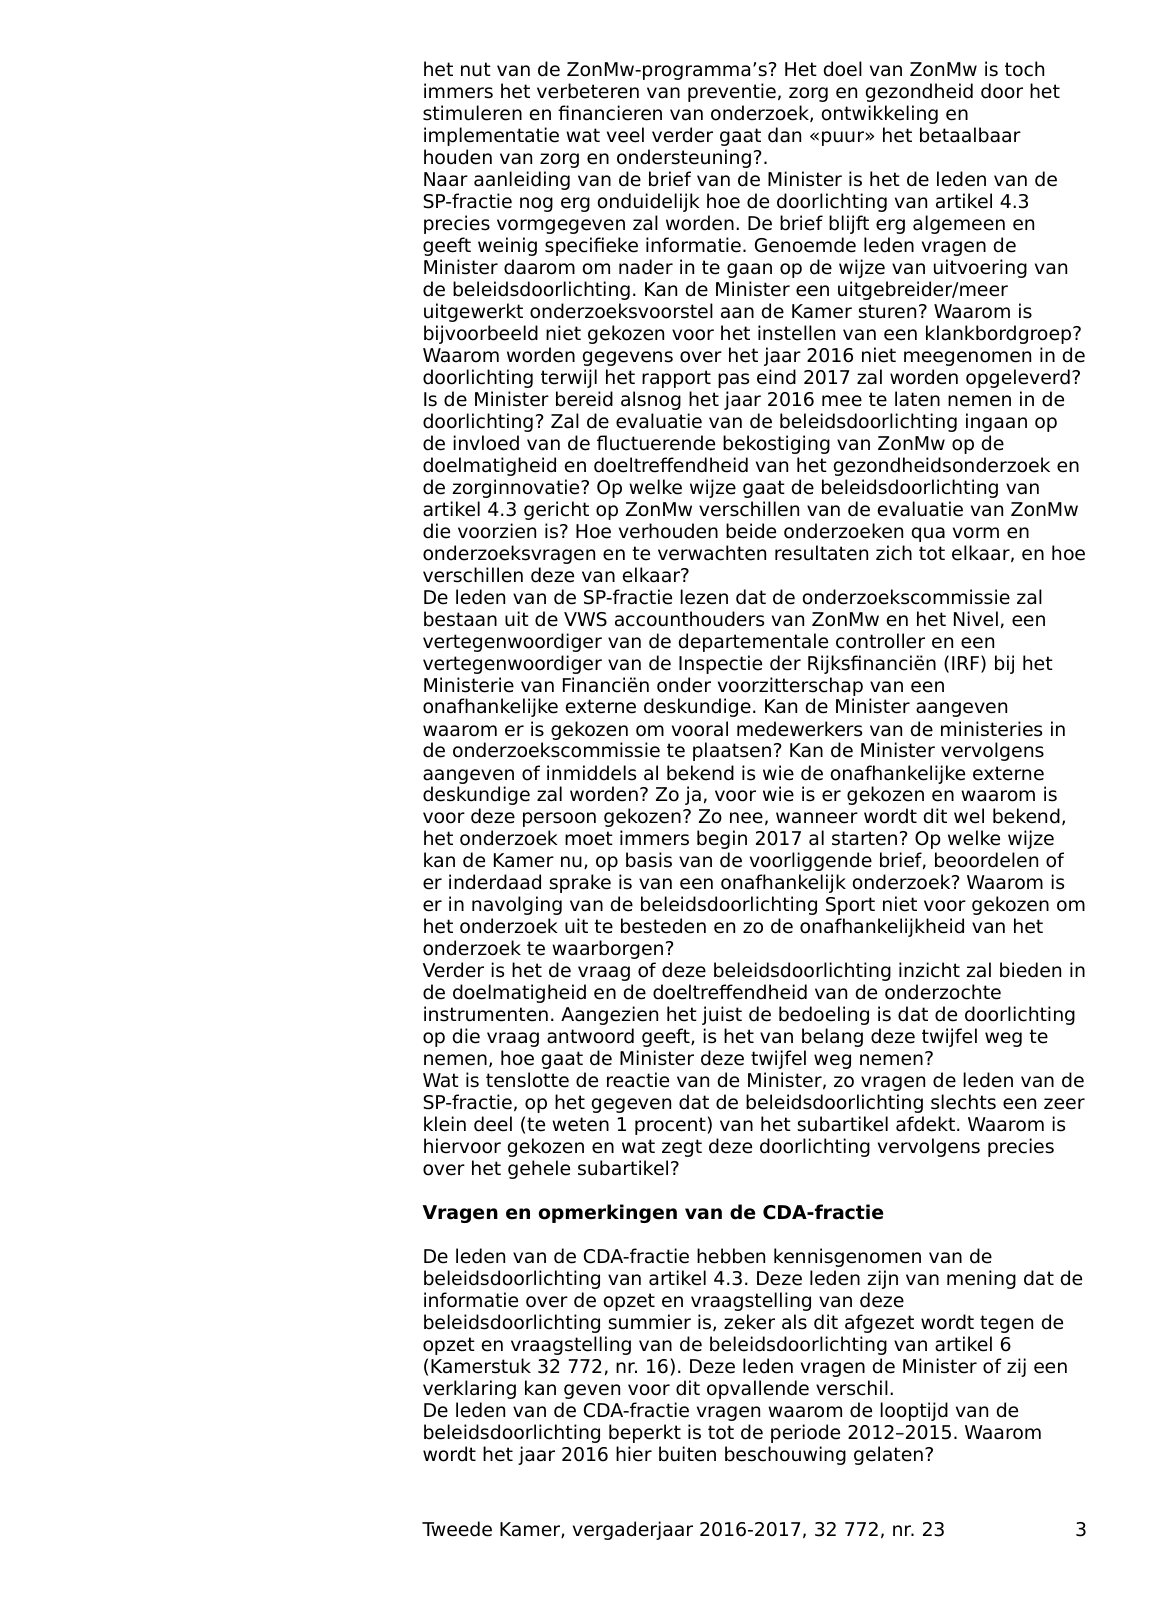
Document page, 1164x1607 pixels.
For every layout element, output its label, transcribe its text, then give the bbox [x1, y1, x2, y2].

subtitle Vragen en opmerkingen van de CDA-fractie [422, 1202, 1087, 1224]
text Verder is het de vraag of deze beleidsdoorlichting inzicht zal bieden in de doelmatigheid en de doeltreffendheid van de onderzochte instrumenten. Aangezien het juist de bedoeling is dat de doorlichting op die vraag antwoord geeft, is het van belang deze twijfel weg te nemen, hoe gaat de Minister deze twijfel weg nemen? [422, 960, 1087, 1070]
text De leden van de SP-fractie lezen dat de onderzoekscommissie zal bestaan uit de VWS accounthouders van ZonMw en het Nivel, een vertegenwoordiger van de departementale controller en een vertegenwoordiger van de Inspectie der Rijksfinanciën (IRF) bij het Ministerie van Financiën onder voorzitterschap van een onafhankelijke externe deskundige. Kan de Minister aangeven waarom er is gekozen om vooral medewerkers van de ministeries in de onderzoekscommissie te plaatsen? Kan de Minister vervolgens aangeven of inmiddels al bekend is wie de onafhankelijke externe deskundige zal worden? Zo ja, voor wie is er gekozen en waarom is voor deze persoon gekozen? Zo nee, wanneer wordt dit wel bekend, het onderzoek moet immers begin 2017 al starten? Op welke wijze kan de Kamer nu, op basis van de voorliggende brief, beoordelen of er inderdaad sprake is van een onafhankelijk onderzoek? Waarom is er in navolging van de beleidsdoorlichting Sport niet voor gekozen om het onderzoek uit te besteden en zo de onafhankelijkheid van het onderzoek te waarborgen? [422, 587, 1087, 960]
text De leden van de CDA-fractie hebben kennisgenomen van de beleidsdoorlichting van artikel 4.3. Deze leden zijn van mening dat de informatie over de opzet en vraagstelling van deze beleidsdoorlichting summier is, zeker als dit afgezet wordt tegen de opzet en vraagstelling van de beleidsdoorlichting van artikel 6 (Kamerstuk 32 772, nr. 16). Deze leden vragen de Minister of zij een verklaring kan geven voor dit opvallende verschil. [422, 1246, 1087, 1400]
text Wat is tenslotte de reactie van de Minister, zo vragen de leden van de SP-fractie, op het gegeven dat de beleidsdoorlichting slechts een zeer klein deel (te weten 1 procent) van het subartikel afdekt. Waarom is hiervoor gekozen en wat zegt deze doorlichting vervolgens precies over het gehele subartikel? [422, 1070, 1087, 1180]
text Naar aanleiding van de brief van de Minister is het de leden van de SP-fractie nog erg onduidelijk hoe de doorlichting van artikel 4.3 precies vormgegeven zal worden. De brief blijft erg algemeen en geeft weinig specifieke informatie. Genoemde leden vragen de Minister daarom om nader in te gaan op de wijze van uitvoering van de beleidsdoorlichting. Kan de Minister een uitgebreider/meer uitgewerkt onderzoeksvoorstel aan de Kamer sturen? Waarom is bijvoorbeeld niet gekozen voor het instellen van een klankbordgroep? Waarom worden gegevens over het jaar 2016 niet meegenomen in de doorlichting terwijl het rapport pas eind 2017 zal worden opgeleverd? Is de Minister bereid alsnog het jaar 2016 mee te laten nemen in de doorlichting? Zal de evaluatie van de beleidsdoorlichting ingaan op de invloed van de fluctuerende bekostiging van ZonMw op de doelmatigheid en doeltreffendheid van het gezondheidsonderzoek en de zorginnovatie? Op welke wijze gaat de beleidsdoorlichting van artikel 4.3 gericht op ZonMw verschillen van de evaluatie van ZonMw die voorzien is? Hoe verhouden beide onderzoeken qua vorm en onderzoeksvragen en te verwachten resultaten zich tot elkaar, en hoe verschillen deze van elkaar? [422, 169, 1087, 587]
text De leden van de CDA-fractie vragen waarom de looptijd van de beleidsdoorlichting beperkt is tot de periode 2012–2015. Waarom wordt het jaar 2016 hier buiten beschouwing gelaten? [422, 1400, 1087, 1466]
text het nut van de ZonMw-programma’s? Het doel van ZonMw is toch immers het verbeteren van preventie, zorg en gezondheid door het stimuleren en financieren van onderzoek, ontwikkeling en implementatie wat veel verder gaat dan «puur» het betaalbaar houden van zorg en ondersteuning?. [422, 59, 1087, 169]
